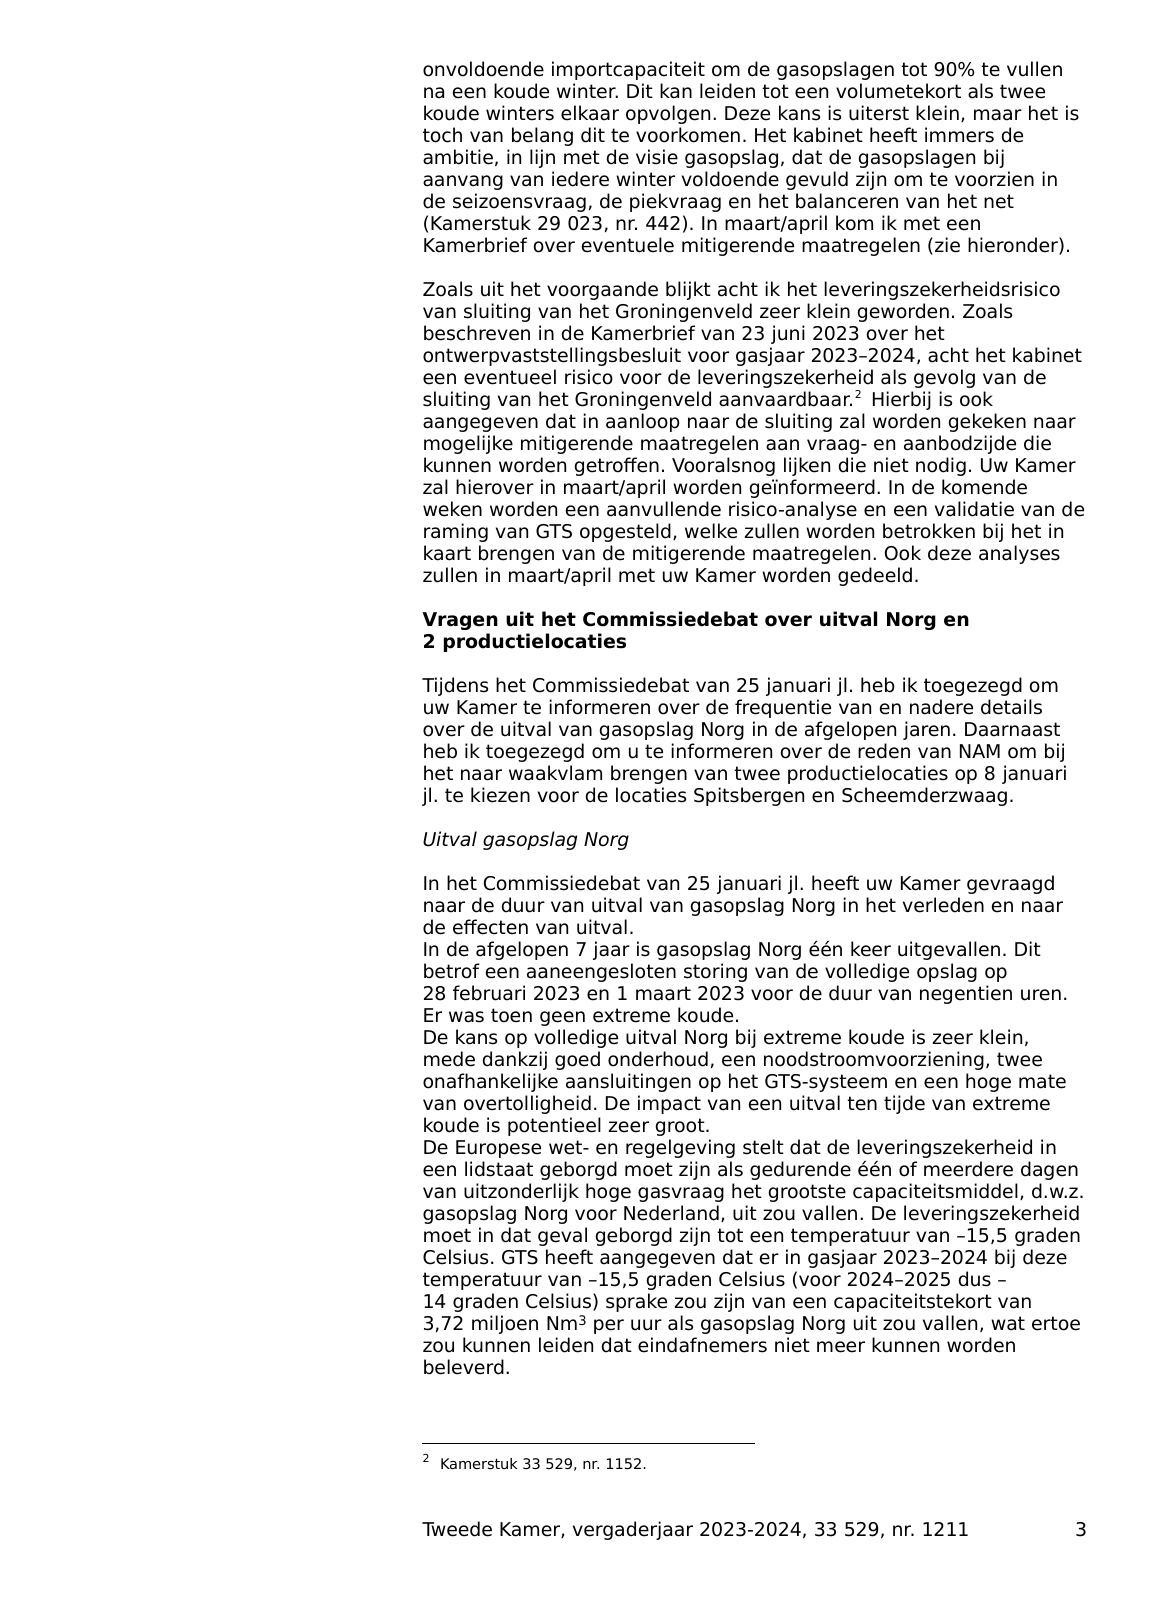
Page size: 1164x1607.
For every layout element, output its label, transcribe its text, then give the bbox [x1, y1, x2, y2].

text De Europese wet- en regelgeving stelt dat de leveringszekerheid in een lidstaat geborgd moet zijn als gedurende één of meerdere dagen van uitzonderlijk hoge gasvraag het grootste capaciteitsmiddel, d.w.z. gasopslag Norg voor Nederland, uit zou vallen. De leveringszekerheid moet in dat geval geborgd zijn tot een temperatuur van –15,5 graden Celsius. GTS heeft aangegeven dat er in gasjaar 2023–2024 bij deze temperatuur van –15,5 graden Celsius (voor 2024–2025 dus –14 graden Celsius) sprake zou zijn van een capaciteitstekort van 3,72 miljoen Nm3 per uur als gasopslag Norg uit zou vallen, wat ertoe zou kunnen leiden dat eindafnemers niet meer kunnen worden beleverd. [422, 1137, 1087, 1379]
text In de afgelopen 7 jaar is gasopslag Norg één keer uitgevallen. Dit betrof een aaneengesloten storing van de volledige opslag op 28 februari 2023 en 1 maart 2023 voor de duur van negentien uren. Er was toen geen extreme koude. [422, 939, 1087, 1027]
text De kans op volledige uitval Norg bij extreme koude is zeer klein, mede dankzij goed onderhoud, een noodstroomvoorziening, twee onafhankelijke aansluitingen op het GTS-systeem en een hoge mate van overtolligheid. De impact van een uitval ten tijde van extreme koude is potentieel zeer groot. [422, 1027, 1087, 1137]
text Tijdens het Commissiedebat van 25 januari jl. heb ik toegezegd om uw Kamer te informeren over de frequentie van en nadere details over de uitval van gasopslag Norg in de afgelopen jaren. Daarnaast heb ik toegezegd om u te informeren over de reden van NAM om bij het naar waakvlam brengen van twee productielocaties op 8 januari jl. te kiezen voor de locaties Spitsbergen en Scheemderzwaag. [422, 675, 1087, 807]
text In het Commissiedebat van 25 januari jl. heeft uw Kamer gevraagd naar de duur van uitval van gasopslag Norg in het verleden en naar de effecten van uitval. [422, 873, 1087, 939]
subtitle Vragen uit het Commissiedebat over uitval Norg en 2 productielocaties [422, 609, 1087, 653]
subtitle Uitval gasopslag Norg [422, 829, 1087, 851]
text Zoals uit het voorgaande blijkt acht ik het leveringszekerheidsrisico van sluiting van het Groningenveld zeer klein geworden. Zoals beschreven in de Kamerbrief van 23 juni 2023 over het ontwerpvaststellingsbesluit voor gasjaar 2023–2024, acht het kabinet een eventueel risico voor de leveringszekerheid als gevolg van de sluiting van het Groningenveld aanvaardbaar. Hierbij is ook aangegeven dat in aanloop naar de sluiting zal worden gekeken naar mogelijke mitigerende maatregelen aan vraag- en aanbodzijde die kunnen worden getroffen. Vooralsnog lijken die niet nodig. Uw Kamer zal hierover in maart/april worden geïnformeerd. In de komende weken worden een aanvullende risico-analyse en een validatie van de raming van GTS opgesteld, welke zullen worden betrokken bij het in kaart brengen van de mitigerende maatregelen. Ook deze analyses zullen in maart/april met uw Kamer worden gedeeld. [422, 279, 1087, 587]
text onvoldoende importcapaciteit om de gasopslagen tot 90% te vullen na een koude winter. Dit kan leiden tot een volumetekort als twee koude winters elkaar opvolgen. Deze kans is uiterst klein, maar het is toch van belang dit te voorkomen. Het kabinet heeft immers de ambitie, in lijn met de visie gasopslag, dat de gasopslagen bij aanvang van iedere winter voldoende gevuld zijn om te voorzien in de seizoensvraag, de piekvraag en het balanceren van het net (Kamerstuk 29 023, nr. 442). In maart/april kom ik met een Kamerbrief over eventuele mitigerende maatregelen (zie hieronder). [422, 59, 1087, 257]
text Kamerstuk 33 529, nr. 1152. [422, 1452, 1087, 1474]
